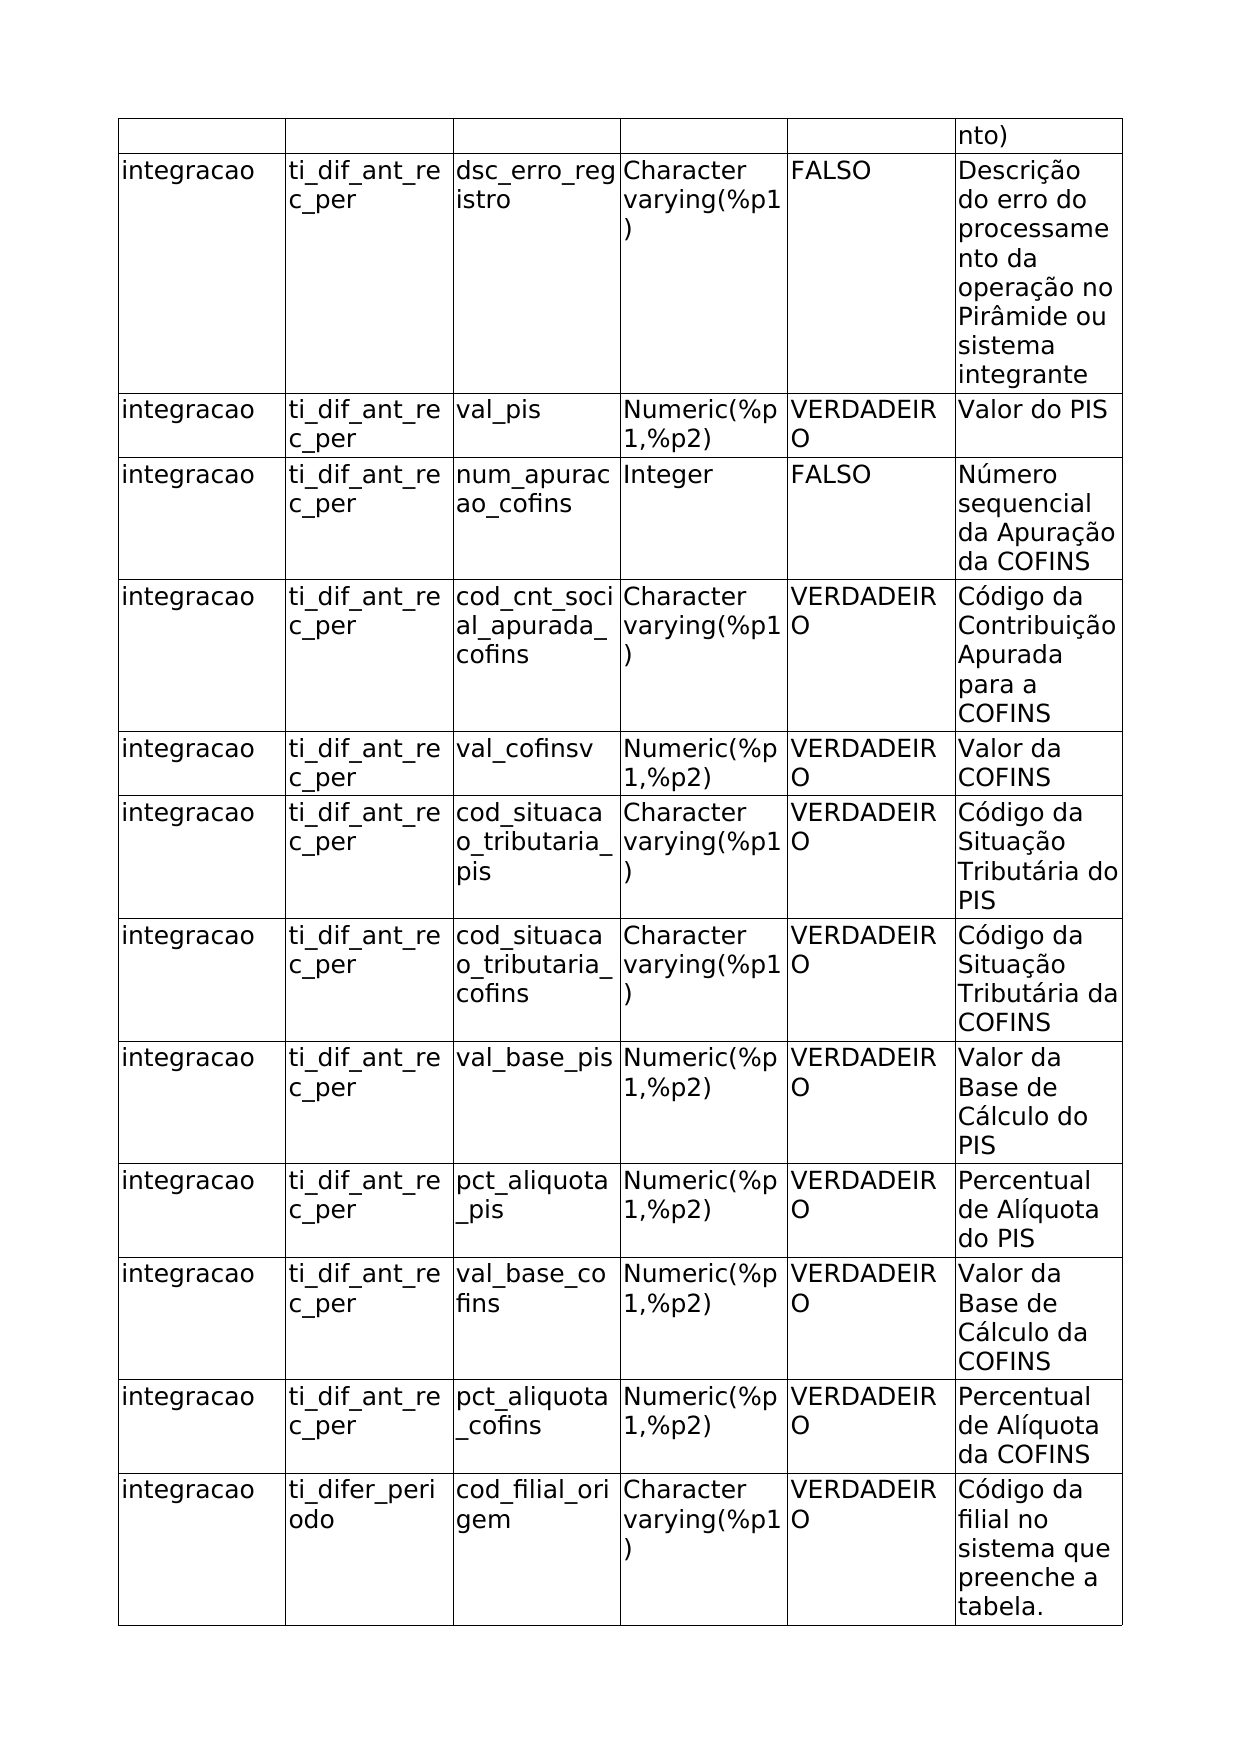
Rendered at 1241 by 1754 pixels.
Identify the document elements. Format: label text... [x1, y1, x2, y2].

table_cell Numeric(%p1,%p2) [621, 394, 787, 457]
table_cell Percentual de Alíquota do PIS [956, 1164, 1122, 1257]
table_cell ti_dif_ant_rec_per [286, 1042, 453, 1163]
table_cell Valor da COFINS [956, 732, 1122, 795]
table_cell cod_situacao_tributaria_pis [454, 796, 620, 918]
table_cell [621, 119, 787, 153]
table_cell integracao [119, 458, 285, 579]
table_cell Número sequencial da Apuração da COFINS [956, 458, 1122, 579]
table_cell pct_aliquota_pis [454, 1164, 620, 1257]
table_cell pct_aliquota_cofins [454, 1380, 620, 1473]
table_cell Numeric(%p1,%p2) [621, 732, 787, 795]
table_cell num_apuracao_cofins [454, 458, 620, 579]
table_cell VERDADEIRO [788, 1380, 955, 1473]
table_cell cod_filial_origem [454, 1474, 620, 1624]
table_cell val_pis [454, 394, 620, 457]
table_cell [454, 119, 620, 153]
table_cell integracao [119, 1258, 285, 1379]
table_cell integracao [119, 1380, 285, 1473]
table_cell [119, 119, 285, 153]
table_cell VERDADEIRO [788, 1258, 955, 1379]
table_cell VERDADEIRO [788, 919, 955, 1041]
table_cell cod_situacao_tributaria_cofins [454, 919, 620, 1041]
table_cell VERDADEIRO [788, 580, 955, 731]
table_cell cod_cnt_social_apurada_cofins [454, 580, 620, 731]
table_cell Character varying(%p1) [621, 154, 787, 392]
table_cell ti_dif_ant_rec_per [286, 796, 453, 918]
table_cell integracao [119, 1042, 285, 1163]
table_cell Valor da Base de Cálculo do PIS [956, 1042, 1122, 1163]
table_cell nto) [956, 119, 1122, 153]
table_cell ti_difer_periodo [286, 1474, 453, 1624]
table_cell Integer [621, 458, 787, 579]
table_cell VERDADEIRO [788, 732, 955, 795]
table_cell Numeric(%p1,%p2) [621, 1164, 787, 1257]
table_cell integracao [119, 796, 285, 918]
table_cell val_base_cofins [454, 1258, 620, 1379]
table_cell ti_dif_ant_rec_per [286, 1380, 453, 1473]
table_cell VERDADEIRO [788, 796, 955, 918]
table_cell Character varying(%p1) [621, 580, 787, 731]
table_cell Numeric(%p1,%p2) [621, 1258, 787, 1379]
table_cell integracao [119, 580, 285, 731]
table_cell integracao [119, 1164, 285, 1257]
table_cell integracao [119, 732, 285, 795]
table_cell VERDADEIRO [788, 1042, 955, 1163]
table_cell ti_dif_ant_rec_per [286, 732, 453, 795]
table_cell val_base_pis [454, 1042, 620, 1163]
table_cell VERDADEIRO [788, 1164, 955, 1257]
table_cell VERDADEIRO [788, 1474, 955, 1624]
table_cell Valor do PIS [956, 394, 1122, 457]
table_cell [286, 119, 453, 153]
table_cell Código da Situação Tributária do PIS [956, 796, 1122, 918]
table_cell VERDADEIRO [788, 394, 955, 457]
table_cell Valor da Base de Cálculo da COFINS [956, 1258, 1122, 1379]
table_cell Character varying(%p1) [621, 1474, 787, 1624]
table_cell integracao [119, 394, 285, 457]
table_cell integracao [119, 1474, 285, 1624]
table_cell FALSO [788, 458, 955, 579]
table_cell ti_dif_ant_rec_per [286, 580, 453, 731]
table_cell ti_dif_ant_rec_per [286, 919, 453, 1041]
table_cell Numeric(%p1,%p2) [621, 1042, 787, 1163]
table_cell Código da filial no sistema que preenche a tabela. [956, 1474, 1122, 1624]
table_cell dsc_erro_registro [454, 154, 620, 392]
table_cell Código da Situação Tributária da COFINS [956, 919, 1122, 1041]
table_cell integracao [119, 919, 285, 1041]
table_cell [788, 119, 955, 153]
table_cell ti_dif_ant_rec_per [286, 458, 453, 579]
table_cell ti_dif_ant_rec_per [286, 394, 453, 457]
table_cell Character varying(%p1) [621, 796, 787, 918]
table_cell FALSO [788, 154, 955, 392]
table_cell Código da Contribuição Apurada para a COFINS [956, 580, 1122, 731]
table_cell Percentual de Alíquota da COFINS [956, 1380, 1122, 1473]
table_cell Character varying(%p1) [621, 919, 787, 1041]
table_cell ti_dif_ant_rec_per [286, 1164, 453, 1257]
table_cell Descrição do erro do processamento da operação no Pirâmide ou sistema integrante [956, 154, 1122, 392]
table_cell ti_dif_ant_rec_per [286, 154, 453, 392]
table_cell val_cofinsv [454, 732, 620, 795]
table_cell Numeric(%p1,%p2) [621, 1380, 787, 1473]
table_cell integracao [119, 154, 285, 392]
table_cell ti_dif_ant_rec_per [286, 1258, 453, 1379]
